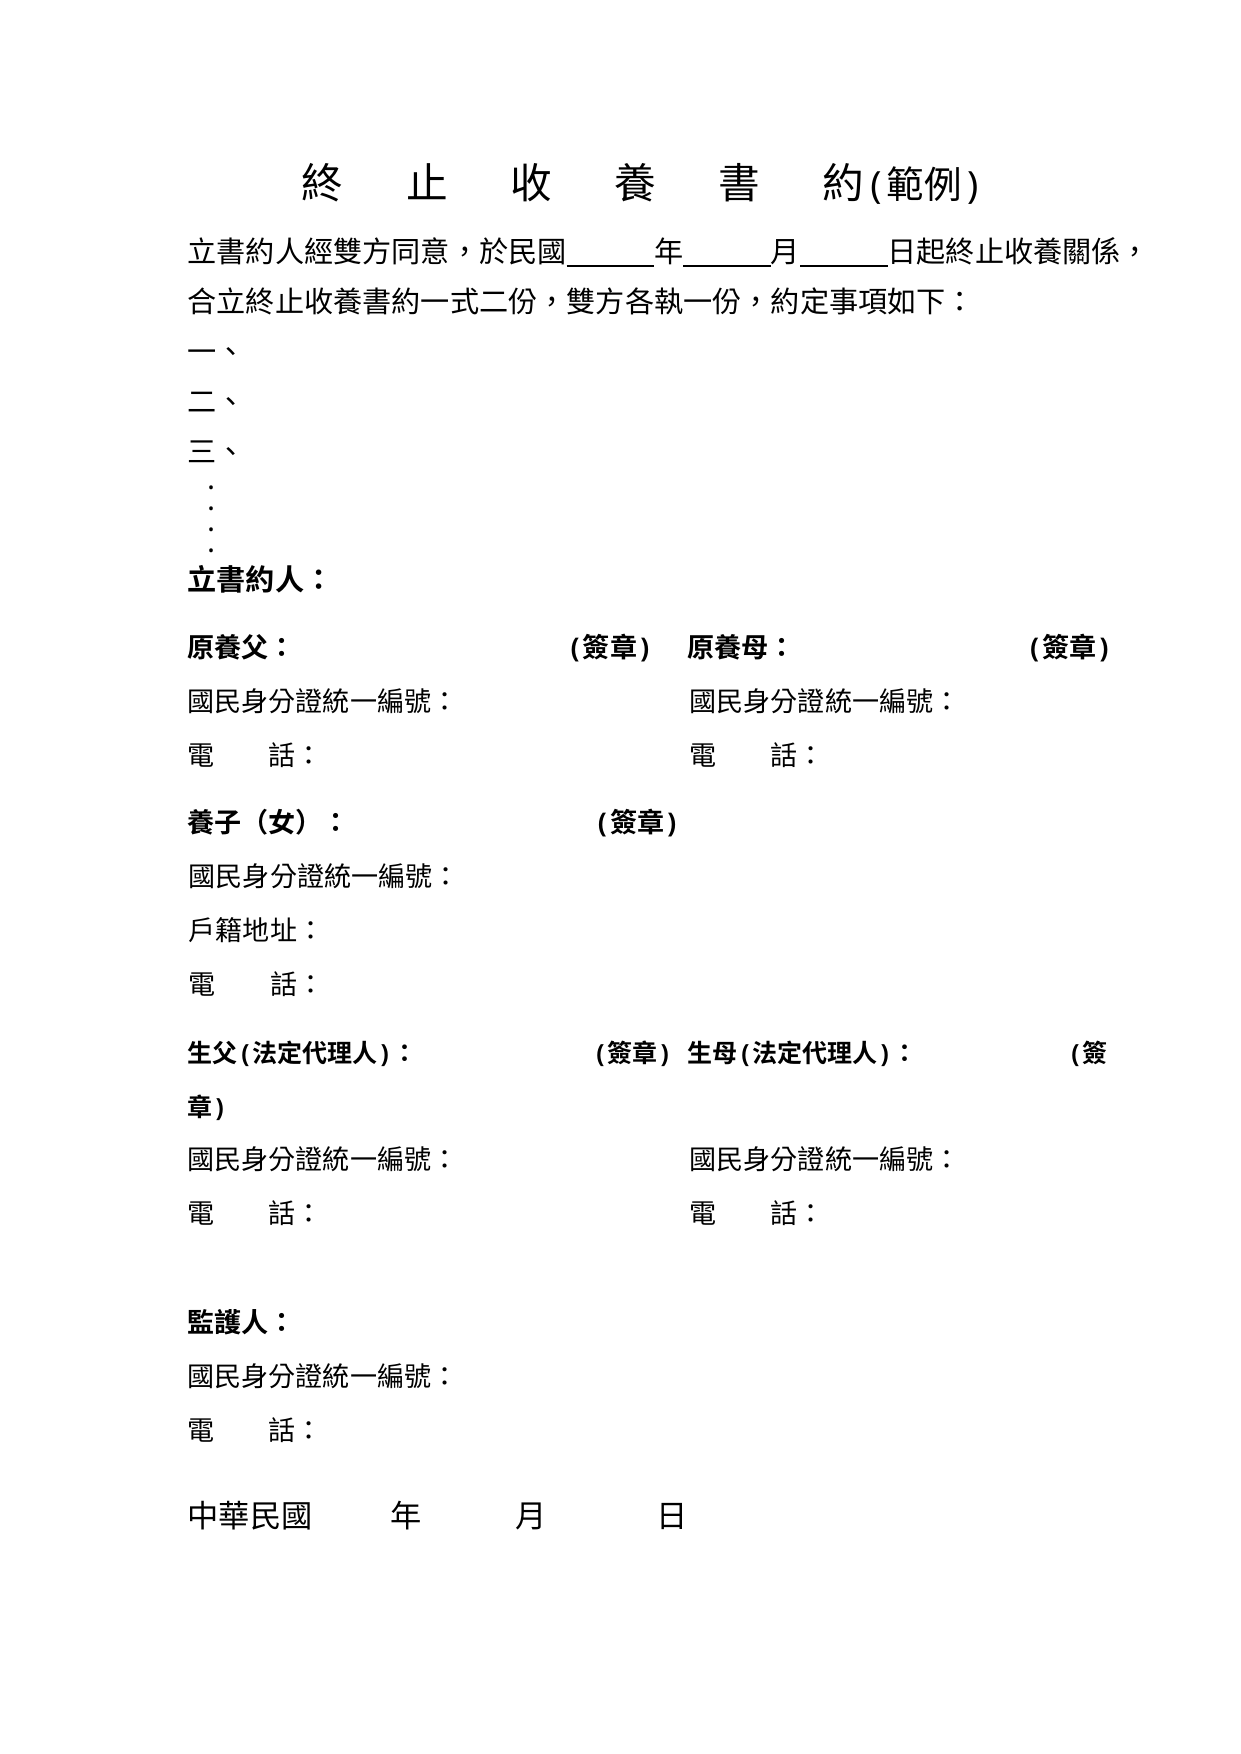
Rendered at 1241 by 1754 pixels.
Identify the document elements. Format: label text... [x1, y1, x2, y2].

text 原養父： (簽章) 原養母： (簽章) [187, 611, 1118, 665]
text 生父(法定代理人)： (簽章) 生母(法定代理人)： (簽章) [187, 1015, 1133, 1123]
text 監護人： [187, 1286, 1098, 1340]
text 電 話： 電 話： [187, 719, 1148, 773]
text 國民身分證統一編號： [187, 1340, 1148, 1394]
text . [202, 494, 1098, 514]
text . [202, 535, 1098, 556]
text 國民身分證統一編號： [188, 840, 1098, 894]
text 國民身分證統一編號： 國民身分證統一編號： [187, 1123, 1148, 1178]
text 養子（女）： (簽章) [187, 786, 1098, 840]
text 戶籍地址： [188, 894, 1098, 948]
text 電 話： [188, 948, 1098, 1003]
text . [202, 514, 1098, 535]
text 電 話： [187, 1394, 1098, 1448]
text 立書約人： [187, 556, 1098, 598]
text 二、 [187, 373, 1098, 423]
text 終 止 收 養 書 約(範例) [187, 150, 1098, 210]
text 中華民國 年 月 日 [187, 1491, 1098, 1536]
text 立書約人經雙方同意，於民國 年 月 日起終止收養關係，合立終止收養書約一式二份，雙方各執一份，約定事項如下： [187, 223, 1133, 323]
text 一、 [187, 323, 1098, 373]
text 三、 [187, 423, 1098, 473]
text . [202, 473, 1098, 494]
text 國民身分證統一編號： 國民身分證統一編號： [187, 665, 1148, 719]
text 電 話： 電 話： [187, 1178, 1148, 1232]
